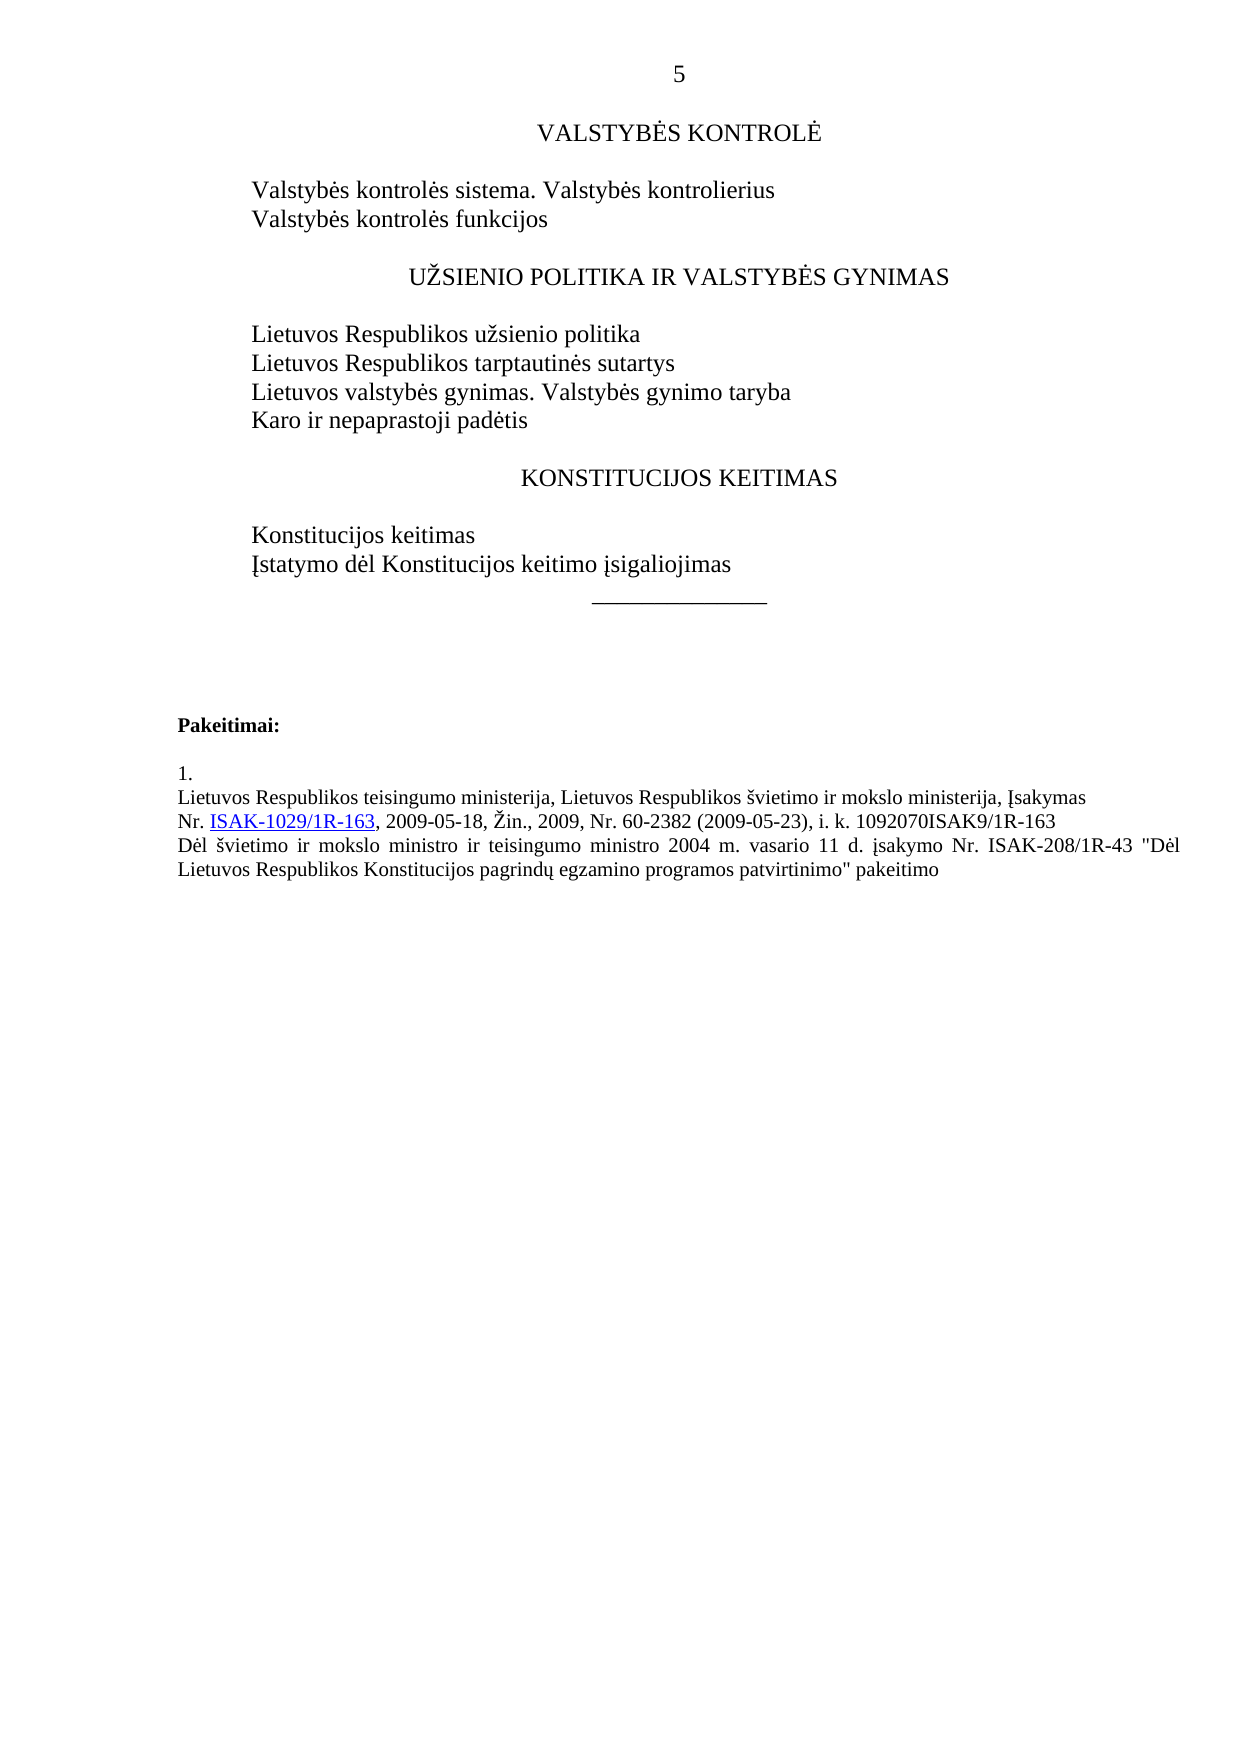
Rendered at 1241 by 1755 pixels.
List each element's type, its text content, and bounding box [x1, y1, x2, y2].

text Karo ir nepaprastoji padėtis [177, 406, 1181, 434]
text Lietuvos Respublikos užsienio politika [177, 319, 1181, 348]
text Lietuvos Respublikos tarptautinės sutartys [177, 348, 1181, 377]
text ______________ [177, 578, 1181, 607]
text Lietuvos Respublikos teisingumo ministerija, Lietuvos Respublikos švietimo ir mokslo ministerija, Įsakymas [177, 785, 1181, 809]
text Lietuvos valstybės gynimas. Valstybės gynimo taryba [177, 377, 1181, 406]
text UŽSIENIO POLITIKA IR VALSTYBĖS GYNIMAS [177, 262, 1181, 291]
text Valstybės kontrolės sistema. Valstybės kontrolierius [177, 176, 1181, 204]
text Konstitucijos keitimas [177, 521, 1181, 549]
text Dėl švietimo ir mokslo ministro ir teisingumo ministro 2004 m. vasario 11 d. įsakymo Nr. ISAK-208/1R-43 "Dėl Lietuvos Respublikos Konstitucijos pagrindų egzamino programos patvirtinimo" pakeitimo [177, 833, 1181, 881]
text VALSTYBĖS KONTROLĖ [177, 118, 1181, 147]
text KONSTITUCIJOS KEITIMAS [177, 463, 1181, 492]
text Įstatymo dėl Konstitucijos keitimo įsigaliojimas [177, 549, 1181, 578]
text Nr. ISAK-1029/1R-163, 2009-05-18, Žin., 2009, Nr. 60-2382 (2009-05-23), i. k. 1092070ISAK9/1R-163 [177, 809, 1181, 833]
text Valstybės kontrolės funkcijos [177, 204, 1181, 233]
text 1. [177, 761, 1181, 785]
text Pakeitimai: [177, 712, 1181, 737]
